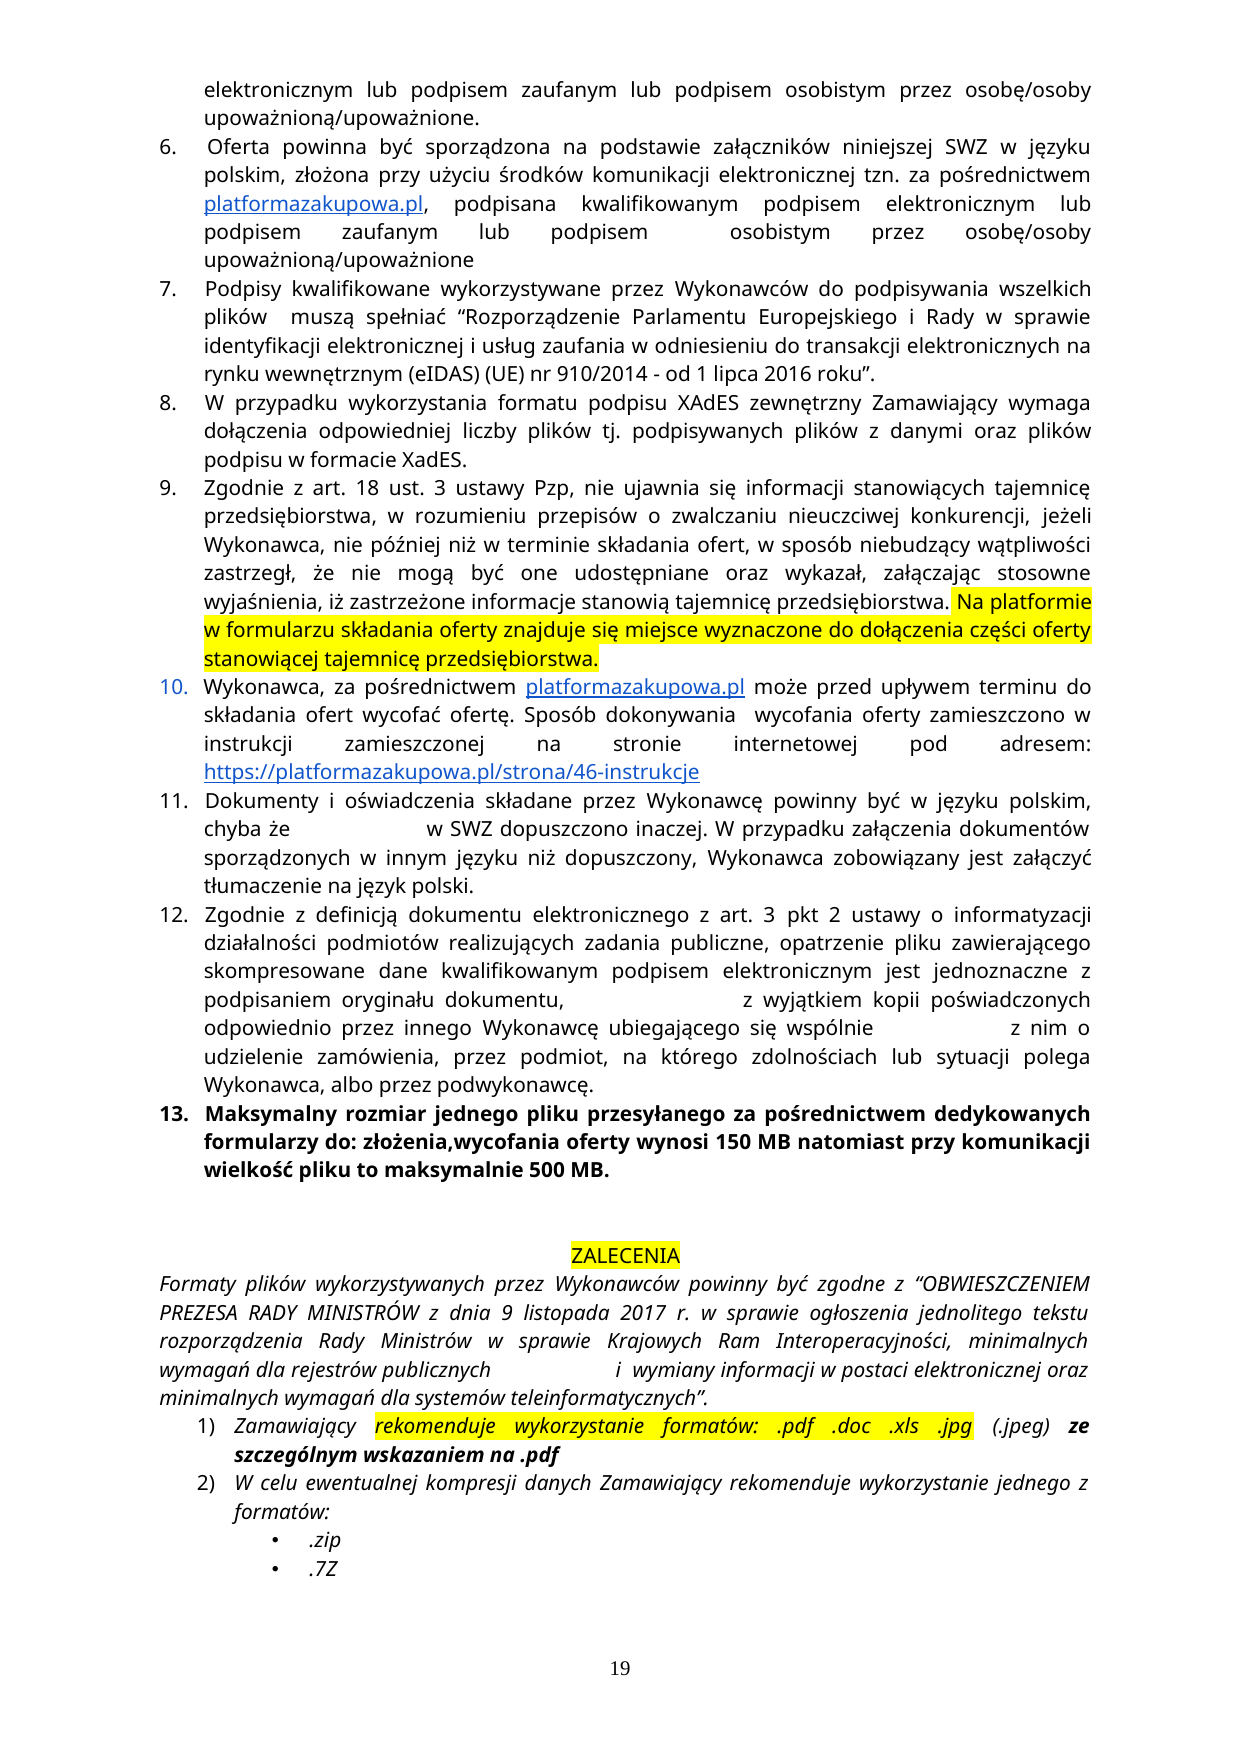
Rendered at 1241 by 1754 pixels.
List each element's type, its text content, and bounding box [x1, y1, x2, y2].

list Zamawiający rekomenduje wykorzystanie formatów: .pdf .doc .xls .jpg (.jpeg) ze szczególnym wskazaniem na .pdf [197, 1412, 1092, 1468]
text Formaty plików wykorzystywanych przez Wykonawców powinny być zgodne z “OBWIESZCZENIEM PREZESA RADY MINISTRÓW z dnia 9 listopada 2017 r. w sprawie ogłoszenia jednolitego tekstu rozporządzenia Rady Ministrów w sprawie Krajowych Ram Interoperacyjności, minimalnych wymagań dla rejestrów publicznych i wymiany informacji w postaci elektronicznej oraz minimalnych wymagań dla systemów teleinformatycznych”. [159, 1269, 1092, 1412]
list Dokumenty i oświadczenia składane przez Wykonawcę powinny być w języku polskim, chyba że w SWZ dopuszczono inaczej. W przypadku załączenia dokumentów sporządzonych w innym języku niż dopuszczony, Wykonawca zobowiązany jest załączyć tłumaczenie na język polski. [159, 786, 1092, 900]
list Zgodnie z art. 18 ust. 3 ustawy Pzp, nie ujawnia się informacji stanowiących tajemnicę przedsiębiorstwa, w rozumieniu przepisów o zwalczaniu nieuczciwej konkurencji, jeżeli Wykonawca, nie później niż w terminie składania ofert, w sposób niebudzący wątpliwości zastrzegł, że nie mogą być one udostępniane oraz wykazał, załączając stosowne wyjaśnienia, iż zastrzeżone informacje stanowią tajemnicę przedsiębiorstwa. Na platformie w formularzu składania oferty znajduje się miejsce wyznaczone do dołączenia części oferty stanowiącej tajemnicę przedsiębiorstwa. [159, 473, 1092, 672]
list W przypadku wykorzystania formatu podpisu XAdES zewnętrzny Zamawiający wymaga dołączenia odpowiedniej liczby plików tj. podpisywanych plików z danymi oraz plików podpisu w formacie XadES. [159, 388, 1092, 473]
list Oferta powinna być sporządzona na podstawie załączników niniejszej SWZ w języku polskim, złożona przy użyciu środków komunikacji elektronicznej tzn. za pośrednictwem platformazakupowa.pl, podpisana kwalifikowanym podpisem elektronicznym lub podpisem zaufanym lub podpisem osobistym przez osobę/osoby upoważnioną/upoważnione [159, 132, 1092, 274]
text ZALECENIA [159, 1241, 1092, 1269]
list Zgodnie z definicją dokumentu elektronicznego z art. 3 pkt 2 ustawy o informatyzacji działalności podmiotów realizujących zadania publiczne, opatrzenie pliku zawierającego skompresowane dane kwalifikowanym podpisem elektronicznym jest jednoznaczne z podpisaniem oryginału dokumentu, z wyjątkiem kopii poświadczonych odpowiednio przez innego Wykonawcę ubiegającego się wspólnie z nim o udzielenie zamówienia, przez podmiot, na którego zdolnościach lub sytuacji polega Wykonawca, albo przez podwykonawcę. [159, 900, 1092, 1099]
list .7Z [272, 1554, 1092, 1582]
list Podpisy kwalifikowane wykorzystywane przez Wykonawców do podpisywania wszelkich plików muszą spełniać “Rozporządzenie Parlamentu Europejskiego i Rady w sprawie identyfikacji elektronicznej i usług zaufania w odniesieniu do transakcji elektronicznych na rynku wewnętrznym (eIDAS) (UE) nr 910/2014 - od 1 lipca 2016 roku”. [159, 274, 1092, 388]
list Maksymalny rozmiar jednego pliku przesyłanego za pośrednictwem dedykowanych formularzy do: złożenia,wycofania oferty wynosi 150 MB natomiast przy komunikacji wielkość pliku to maksymalnie 500 MB. [159, 1099, 1092, 1184]
list Wykonawca, za pośrednictwem platformazakupowa.pl może przed upływem terminu do składania ofert wycofać ofertę. Sposób dokonywania wycofania oferty zamieszczono w instrukcji zamieszczonej na stronie internetowej pod adresem: https://platformazakupowa.pl/strona/46-instrukcje [159, 672, 1092, 786]
list .zip [272, 1525, 1092, 1554]
list W celu ewentualnej kompresji danych Zamawiający rekomenduje wykorzystanie jednego z formatów: [197, 1468, 1092, 1525]
list elektronicznym lub podpisem zaufanym lub podpisem osobistym przez osobę/osoby upoważnioną/upoważnione. [159, 75, 1092, 132]
